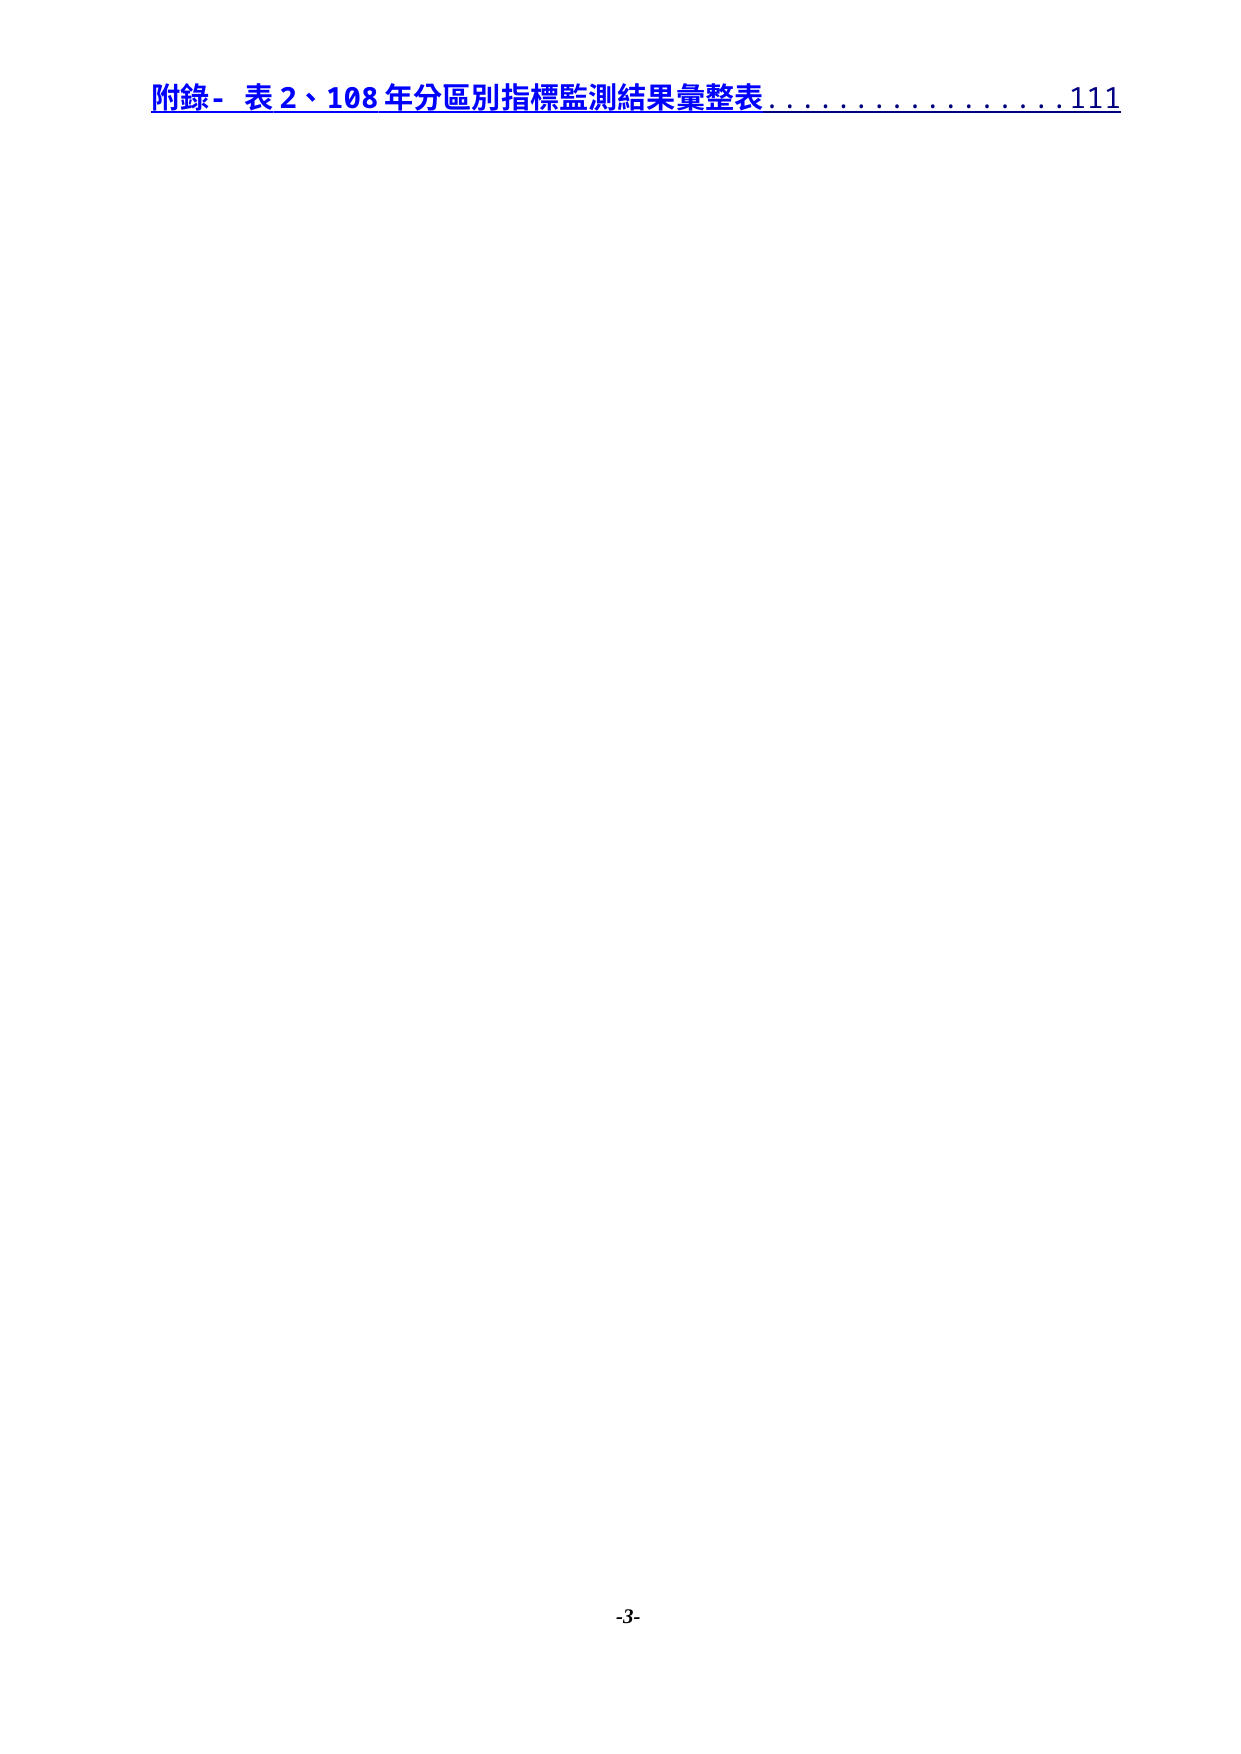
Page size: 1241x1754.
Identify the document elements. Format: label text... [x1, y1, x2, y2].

text 附錄- 表2、108年分區別指標監測結果彙整表 111 [151, 75, 1122, 117]
